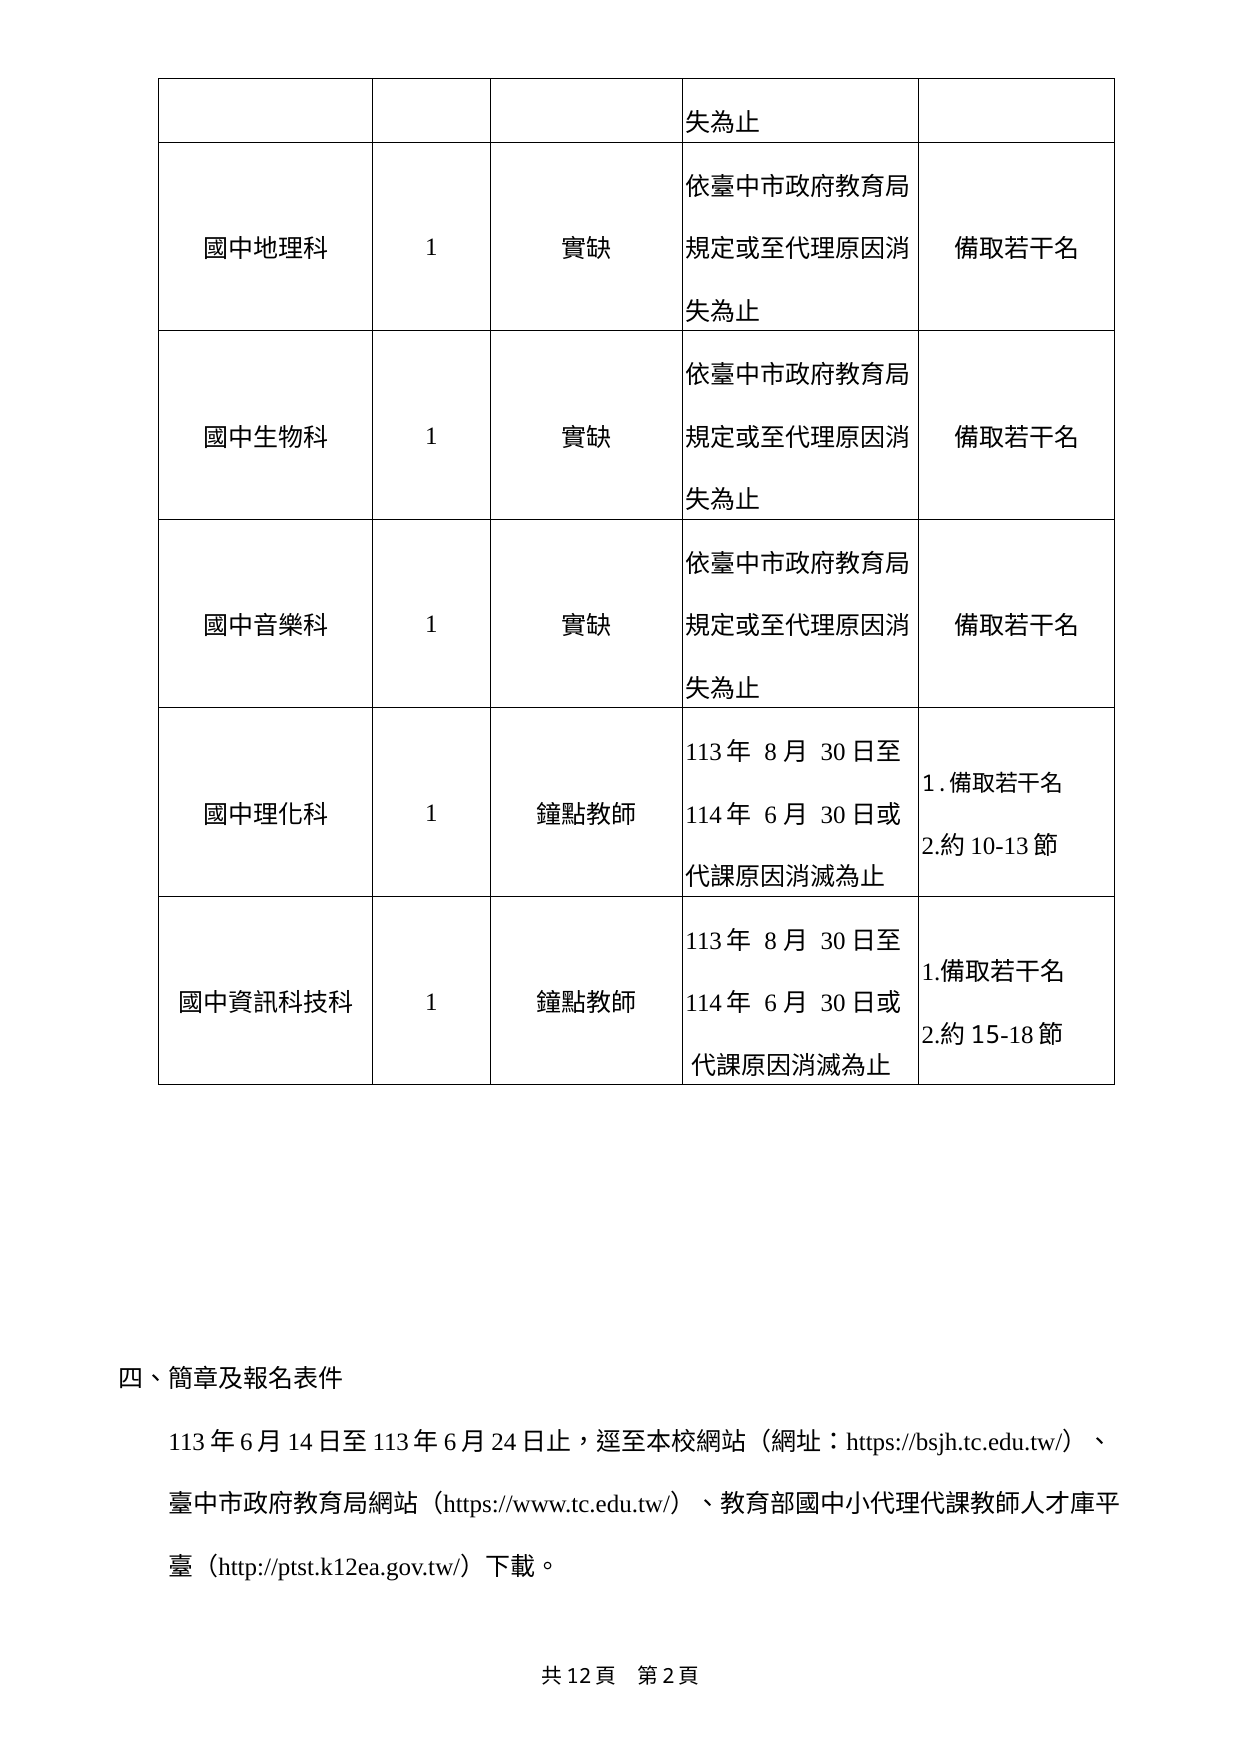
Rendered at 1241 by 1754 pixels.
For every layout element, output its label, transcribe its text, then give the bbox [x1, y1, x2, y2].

table_cell 備取若干名 [919, 520, 1114, 707]
table_cell 鐘點教師 [491, 897, 682, 1084]
text 四、簡章及報名表件 113年6月14日至113年6月24日止，逕至本校網站（網址：https://bsjh.tc.edu.tw/）、臺中市政府教育局網站（https://www.tc.edu.tw/）、教育部國中小代理代課教師人才庫平臺（http://ptst.k12ea.gov.tw/）下載。 [118, 1335, 1122, 1585]
table_cell 1 [373, 143, 490, 330]
table_cell 依臺中市政府教育局規定或至代理原因消失為止 [683, 520, 918, 707]
table_cell 依臺中市政府教育局規定或至代理原因消失為止 [683, 143, 918, 330]
table_cell [159, 79, 372, 142]
table_cell 鐘點教師 [491, 708, 682, 896]
table_cell [491, 79, 682, 142]
table_cell 1.備取若干名 2.約10-13節 [919, 708, 1114, 896]
table_cell 113年 8 月 30 日至 114年 6 月 30 日或 代課原因消滅為止 [683, 897, 918, 1084]
table_cell 113年 8 月 30 日至 114年 6 月 30 日或 代課原因消滅為止 [683, 708, 918, 896]
table_cell 實缺 [491, 143, 682, 330]
table_cell [373, 79, 490, 142]
table_cell 國中地理科 [159, 143, 372, 330]
table_cell 國中理化科 [159, 708, 372, 896]
table_cell 實缺 [491, 331, 682, 519]
table_cell 1.備取若干名 2.約15-18節 [919, 897, 1114, 1084]
table_cell 備取若干名 [919, 143, 1114, 330]
table_cell 備取若干名 [919, 331, 1114, 519]
table_cell 1 [373, 708, 490, 896]
table_cell 國中音樂科 [159, 520, 372, 707]
table_cell 失為止 [683, 79, 918, 142]
table_cell 國中生物科 [159, 331, 372, 519]
table_cell [919, 79, 1114, 142]
table_cell 實缺 [491, 520, 682, 707]
table_cell 1 [373, 331, 490, 519]
table_cell 依臺中市政府教育局規定或至代理原因消失為止 [683, 331, 918, 519]
table_cell 國中資訊科技科 [159, 897, 372, 1084]
table_cell 1 [373, 520, 490, 707]
table_cell 1 [373, 897, 490, 1084]
